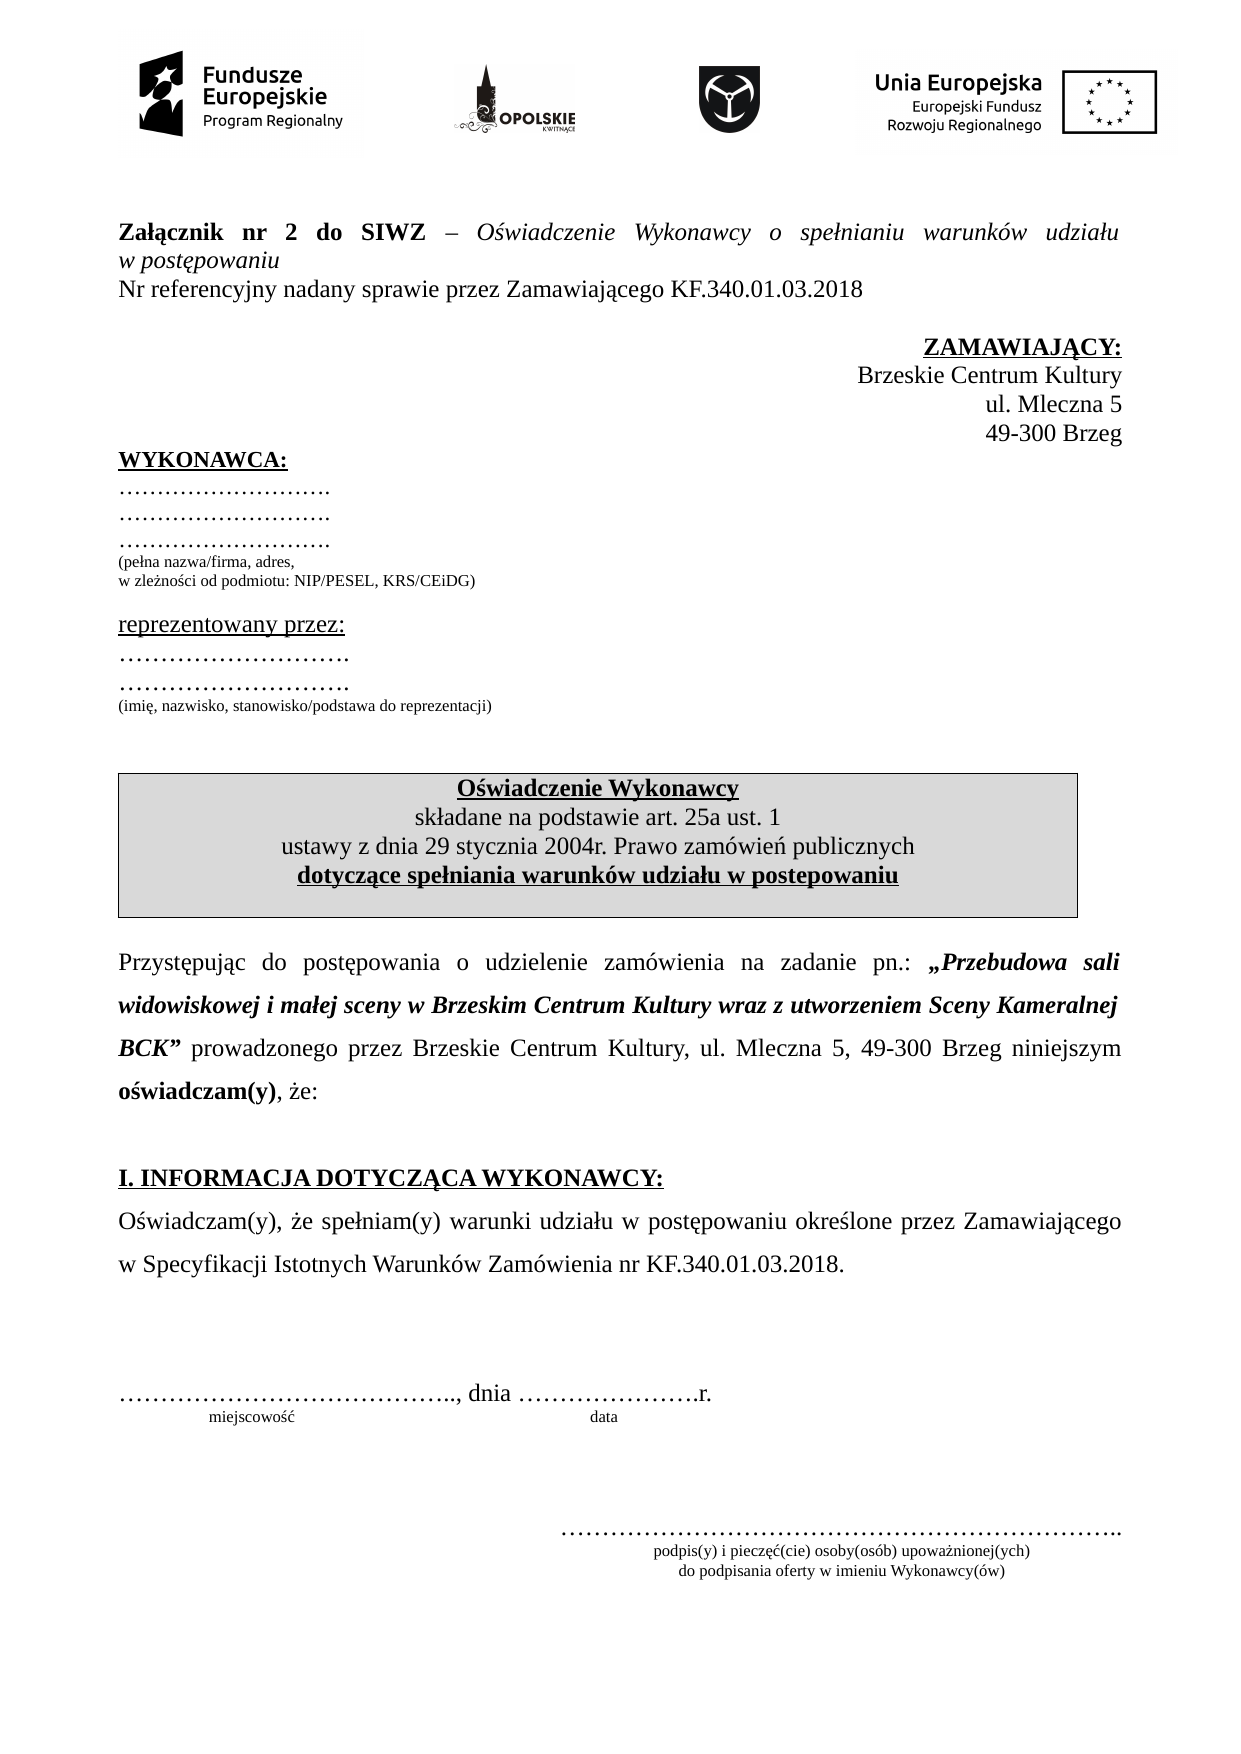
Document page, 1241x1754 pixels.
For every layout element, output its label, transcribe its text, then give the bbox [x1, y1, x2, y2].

text w zleżności od podmiotu: NIP/PESEL, KRS/CEiDG) [118, 571, 1122, 590]
text Załącznik nr 2 do SIWZ – Oświadczenie Wykonawcy o spełnianiu warunków udziału w postępowaniu [118, 217, 1122, 274]
text ………………………. [118, 638, 1122, 667]
text ………………………. [118, 499, 1122, 526]
text (pełna nazwa/firma, adres, [118, 552, 1122, 571]
text (imię, nazwisko, stanowisko/podstawa do reprezentacji) [118, 696, 1122, 715]
text ul. Mleczna 5 [118, 389, 1122, 418]
text reprezentowany przez: [118, 609, 1122, 638]
text miejscowość data [118, 1407, 1122, 1426]
text Brzeskie Centrum Kultury [118, 360, 1122, 389]
table_header Oświadczenie Wykonawcy składane na podstawie art. 25a ust. 1 ustawy z dnia 29 stycznia 2004r. Prawo zamówień publicznych dotyczące spełniania warunków udziału w postepowaniu [119, 774, 1077, 917]
text ………………………………………………………….. [487, 1512, 1122, 1541]
text podpis(y) i pieczęć(cie) osoby(osób) upoważnionej(ych) [487, 1541, 1122, 1560]
text WYKONAWCA: [118, 447, 1122, 473]
text ………………………………….., dnia ………………….r. [118, 1378, 1122, 1407]
text ZAMAWIAJĄCY: [118, 332, 1122, 360]
text ………………………. [118, 667, 1122, 696]
text 49-300 Brzeg [118, 418, 1122, 447]
text do podpisania oferty w imieniu Wykonawcy(ów) [487, 1560, 1122, 1579]
text Nr referencyjny nadany sprawie przez Zamawiającego KF.340.01.03.2018 [118, 274, 1122, 303]
text Przystępując do postępowania o udzielenie zamówienia na zadanie pn.: „Przebudowa sali widowiskowej i małej sceny w Brzeskim Centrum Kultury wraz z utworzeniem Sceny Kameralnej BCK” prowadzonego przez Brzeskie Centrum Kultury, ul. Mleczna 5, 49-300 Brzeg niniejszym oświadczam(y), że: [118, 947, 1122, 1105]
text Oświadczam(y), że spełniam(y) warunki udziału w postępowaniu określone przez Zamawiającego w Specyfikacji Istotnych Warunków Zamówienia nr KF.340.01.03.2018. [118, 1206, 1122, 1278]
text ………………………. [118, 473, 1122, 499]
text ………………………. [118, 526, 1122, 552]
text I. INFORMACJA DOTYCZĄCA WYKONAWCY: [118, 1163, 1122, 1191]
